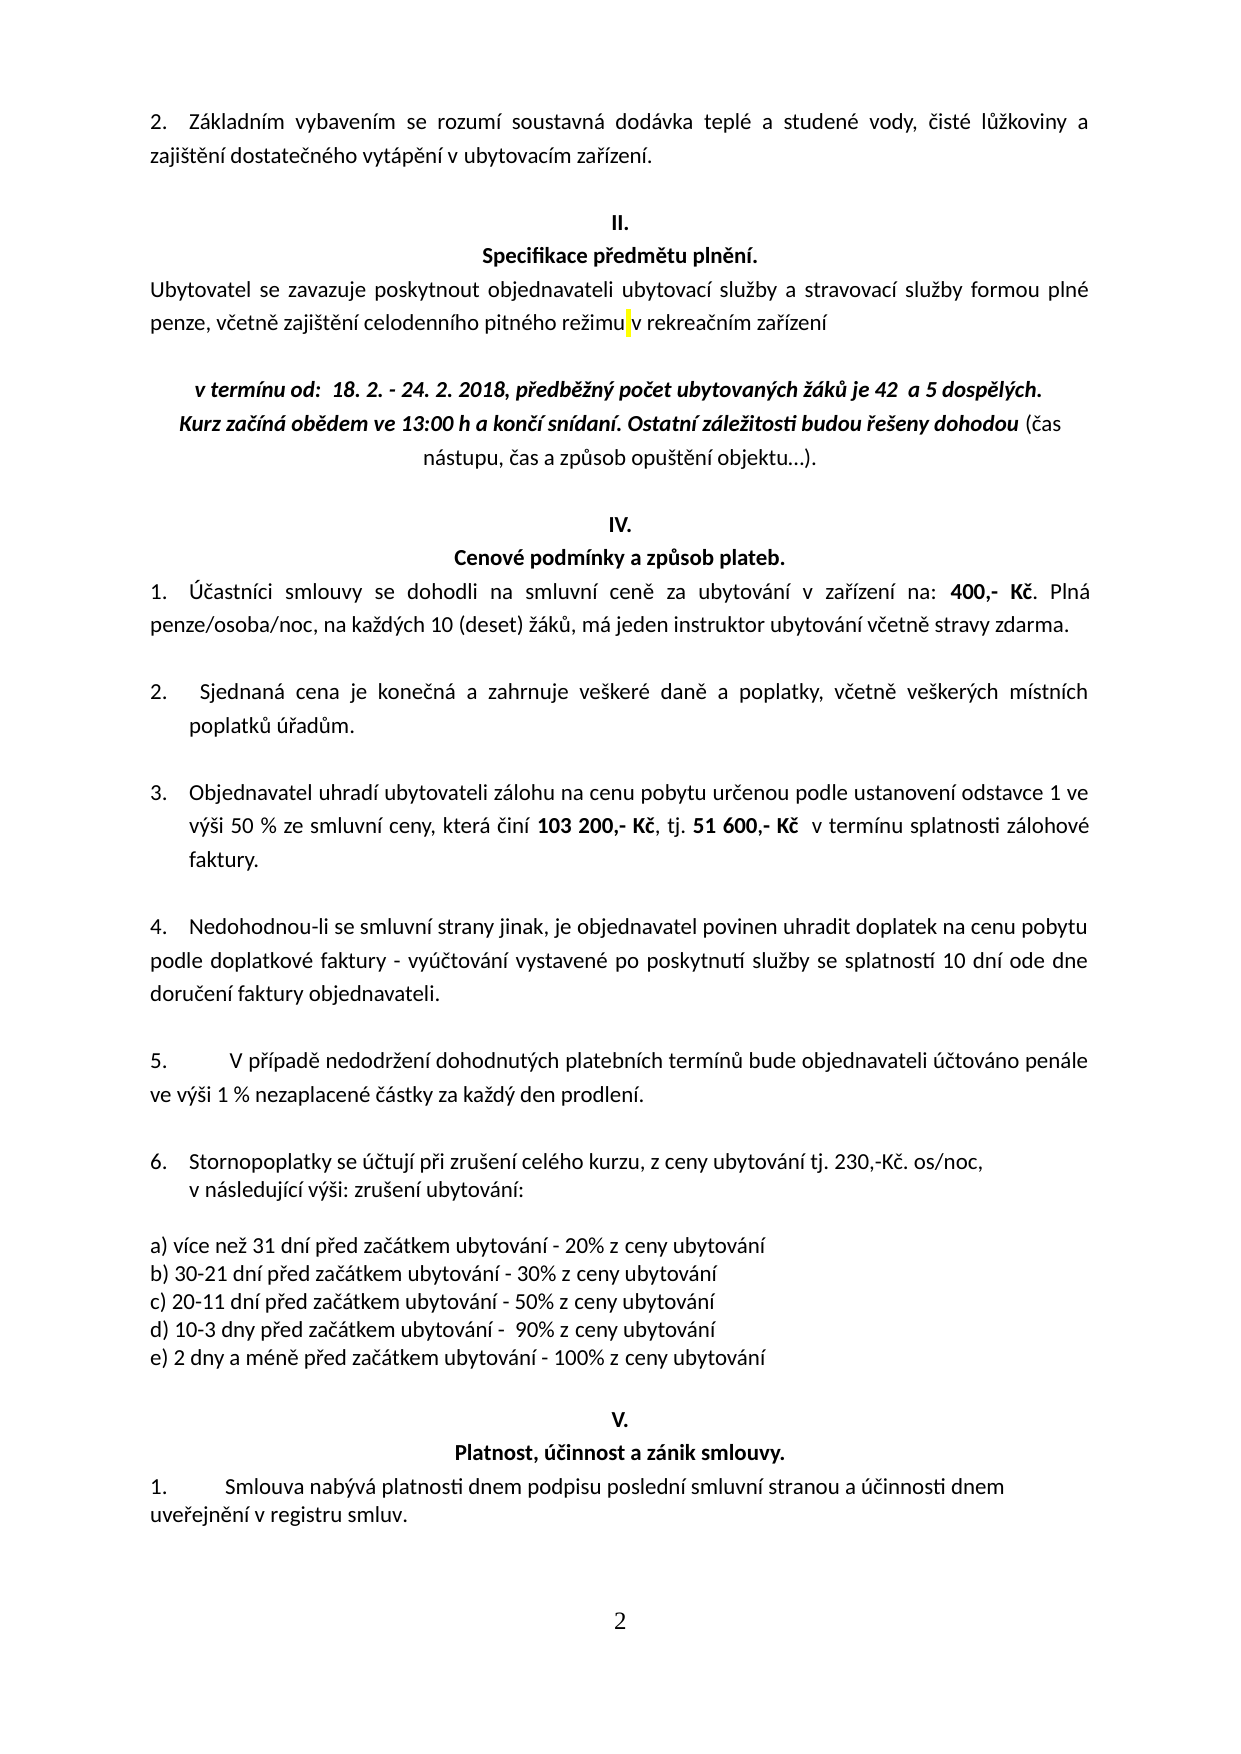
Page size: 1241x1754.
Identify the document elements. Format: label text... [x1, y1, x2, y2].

text e) 2 dny a méně před začátkem ubytování - 100% z ceny ubytování [150, 1343, 1090, 1371]
text Ubytovatel se zavazuje poskytnout objednavateli ubytovací služby a stravovací služby formou plné penze, včetně zajištění celodenního pitného režimu v rekreačním zařízení [150, 275, 1090, 337]
text IV. [150, 510, 1090, 538]
text 1. Účastníci smlouvy se dohodli na smluvní ceně za ubytování v zařízení na: 400,- Kč. Plná penze/osoba/noc, na každých 10 (deset) žáků, má jeden instruktor ubytování včetně stravy zdarma. [150, 577, 1090, 638]
list Smlouva nabývá platnosti dnem podpisu poslední smluvní stranou a účinnosti dnem uveřejnění v registru smluv. [150, 1472, 1090, 1528]
text 2. Základním vybavením se rozumí soustavná dodávka teplé a studené vody, čisté lůžkoviny a zajištění dostatečného vytápění v ubytovacím zařízení. [150, 107, 1090, 169]
text Cenové podmínky a způsob plateb. [150, 543, 1090, 571]
text c) 20-11 dní před začátkem ubytování - 50% z ceny ubytování [150, 1287, 1090, 1315]
text Kurz začíná obědem ve 13:00 h a končí snídaní. Ostatní záležitosti budou řešeny dohodou (čas nástupu, čas a způsob opuštění objektu…). [150, 409, 1090, 471]
text II. [150, 208, 1090, 236]
text a) více než 31 dní před začátkem ubytování - 20% z ceny ubytování [150, 1231, 1090, 1259]
text 2. Sjednaná cena je konečná a zahrnuje veškeré daně a poplatky, včetně veškerých místních poplatků úřadům. [150, 677, 1090, 739]
text V. [150, 1405, 1090, 1433]
list V případě nedodržení dohodnutých platebních termínů bude objednavateli účtováno penále ve výši 1 % nezaplacené částky za každý den prodlení. [150, 1046, 1090, 1108]
text v termínu od: 18. 2. - 24. 2. 2018, předběžný počet ubytovaných žáků je 42 a 5 dospělých. [150, 376, 1090, 404]
list Stornopoplatky se účtují při zrušení celého kurzu, z ceny ubytování tj. 230,-Kč. os/noc, v následující výši: zrušení ubytování: [150, 1147, 1090, 1203]
text Specifikace předmětu plnění. [150, 241, 1090, 269]
text Platnost, účinnost a zánik smlouvy. [150, 1438, 1090, 1466]
text 4. Nedohodnou-li se smluvní strany jinak, je objednavatel povinen uhradit doplatek na cenu pobytu podle doplatkové faktury - vyúčtování vystavené po poskytnutí služby se splatností 10 dní ode dne doručení faktury objednavateli. [150, 912, 1090, 1007]
text 3. Objednavatel uhradí ubytovateli zálohu na cenu pobytu určenou podle ustanovení odstavce 1 ve výši 50 % ze smluvní ceny, která činí 103 200,- Kč, tj. 51 600,- Kč v termínu splatnosti zálohové faktury. [150, 778, 1090, 873]
text b) 30-21 dní před začátkem ubytování - 30% z ceny ubytování [150, 1259, 1090, 1287]
text d) 10-3 dny před začátkem ubytování - 90% z ceny ubytování [150, 1315, 1090, 1343]
